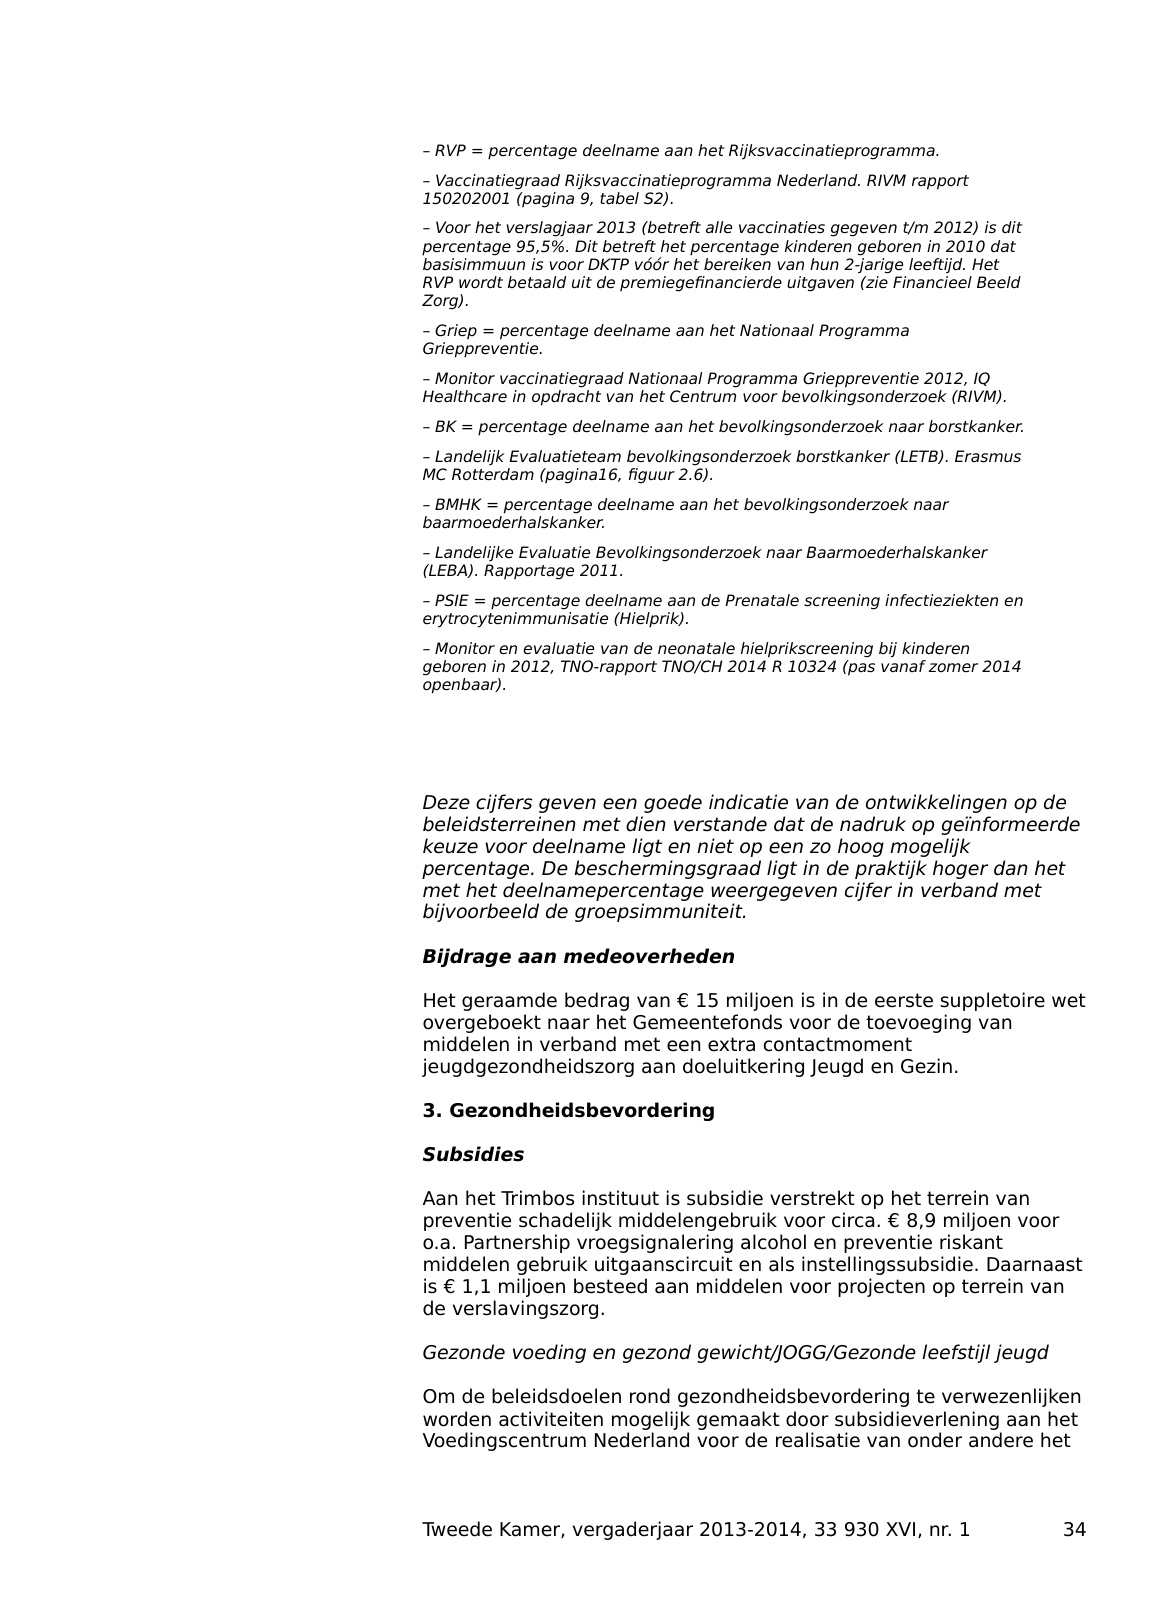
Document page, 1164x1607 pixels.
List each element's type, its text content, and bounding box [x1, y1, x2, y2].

text – Griep = percentage deelname aan het Nationaal Programma Grieppreventie. [422, 322, 1036, 358]
subtitle Bijdrage aan medeoverheden [422, 946, 1087, 968]
text Het geraamde bedrag van € 15 miljoen is in de eerste suppletoire wet overgeboekt naar het Gemeentefonds voor de toevoeging van middelen in verband met een extra contactmoment jeugdgezondheidszorg aan doeluitkering Jeugd en Gezin. [422, 990, 1087, 1078]
text – PSIE = percentage deelname aan de Prenatale screening infectieziekten en erytrocytenimmunisatie (Hielprik). [422, 592, 1036, 628]
text – Monitor vaccinatiegraad Nationaal Programma Grieppreventie 2012, IQ Healthcare in opdracht van het Centrum voor bevolkingsonderzoek (RIVM). [422, 370, 1036, 406]
text – Landelijk Evaluatieteam bevolkingsonderzoek borstkanker (LETB). Erasmus MC Rotterdam (pagina16, figuur 2.6). [422, 448, 1036, 484]
text – BK = percentage deelname aan het bevolkingsonderzoek naar borstkanker. [422, 418, 1036, 436]
subtitle 3. Gezondheidsbevordering [422, 1100, 1087, 1122]
text – Landelijke Evaluatie Bevolkingsonderzoek naar Baarmoederhalskanker (LEBA). Rapportage 2011. [422, 544, 1036, 580]
text – BMHK = percentage deelname aan het bevolkingsonderzoek naar baarmoederhalskanker. [422, 496, 1036, 532]
subtitle Subsidies [422, 1144, 1087, 1166]
text – Voor het verslagjaar 2013 (betreft alle vaccinaties gegeven t/m 2012) is dit percentage 95,5%. Dit betreft het percentage kinderen geboren in 2010 dat basisimmuun is voor DKTP vóór het bereiken van hun 2-jarige leeftijd. Het RVP wordt betaald uit de premiegefinancierde uitgaven (zie Financieel Beeld Zorg). [422, 219, 1036, 310]
subtitle Gezonde voeding en gezond gewicht/JOGG/Gezonde leefstijl jeugd [422, 1342, 1087, 1364]
text – RVP = percentage deelname aan het Rijksvaccinatieprogramma. [422, 142, 1036, 160]
text Deze cijfers geven een goede indicatie van de ontwikkelingen op de beleidsterreinen met dien verstande dat de nadruk op geïnformeerde keuze voor deelname ligt en niet op een zo hoog mogelijk percentage. De beschermingsgraad ligt in de praktijk hoger dan het met het deelnamepercentage weergegeven cijfer in verband met bijvoorbeeld de groepsimmuniteit. [422, 792, 1087, 923]
text Aan het Trimbos instituut is subsidie verstrekt op het terrein van preventie schadelijk middelengebruik voor circa. € 8,9 miljoen voor o.a. Partnership vroegsignalering alcohol en preventie riskant middelen gebruik uitgaanscircuit en als instellingssubsidie. Daarnaast is € 1,1 miljoen besteed aan middelen voor projecten op terrein van de verslavingszorg. [422, 1188, 1087, 1320]
text Om de beleidsdoelen rond gezondheidsbevordering te verwezenlijken worden activiteiten mogelijk gemaakt door subsidieverlening aan het Voedingscentrum Nederland voor de realisatie van onder andere het [422, 1386, 1087, 1452]
text – Monitor en evaluatie van de neonatale hielprikscreening bij kinderen geboren in 2012, TNO-rapport TNO/CH 2014 R 10324 (pas vanaf zomer 2014 openbaar). [422, 640, 1036, 694]
text – Vaccinatiegraad Rijksvaccinatieprogramma Nederland. RIVM rapport 150202001 (pagina 9, tabel S2). [422, 172, 1036, 208]
